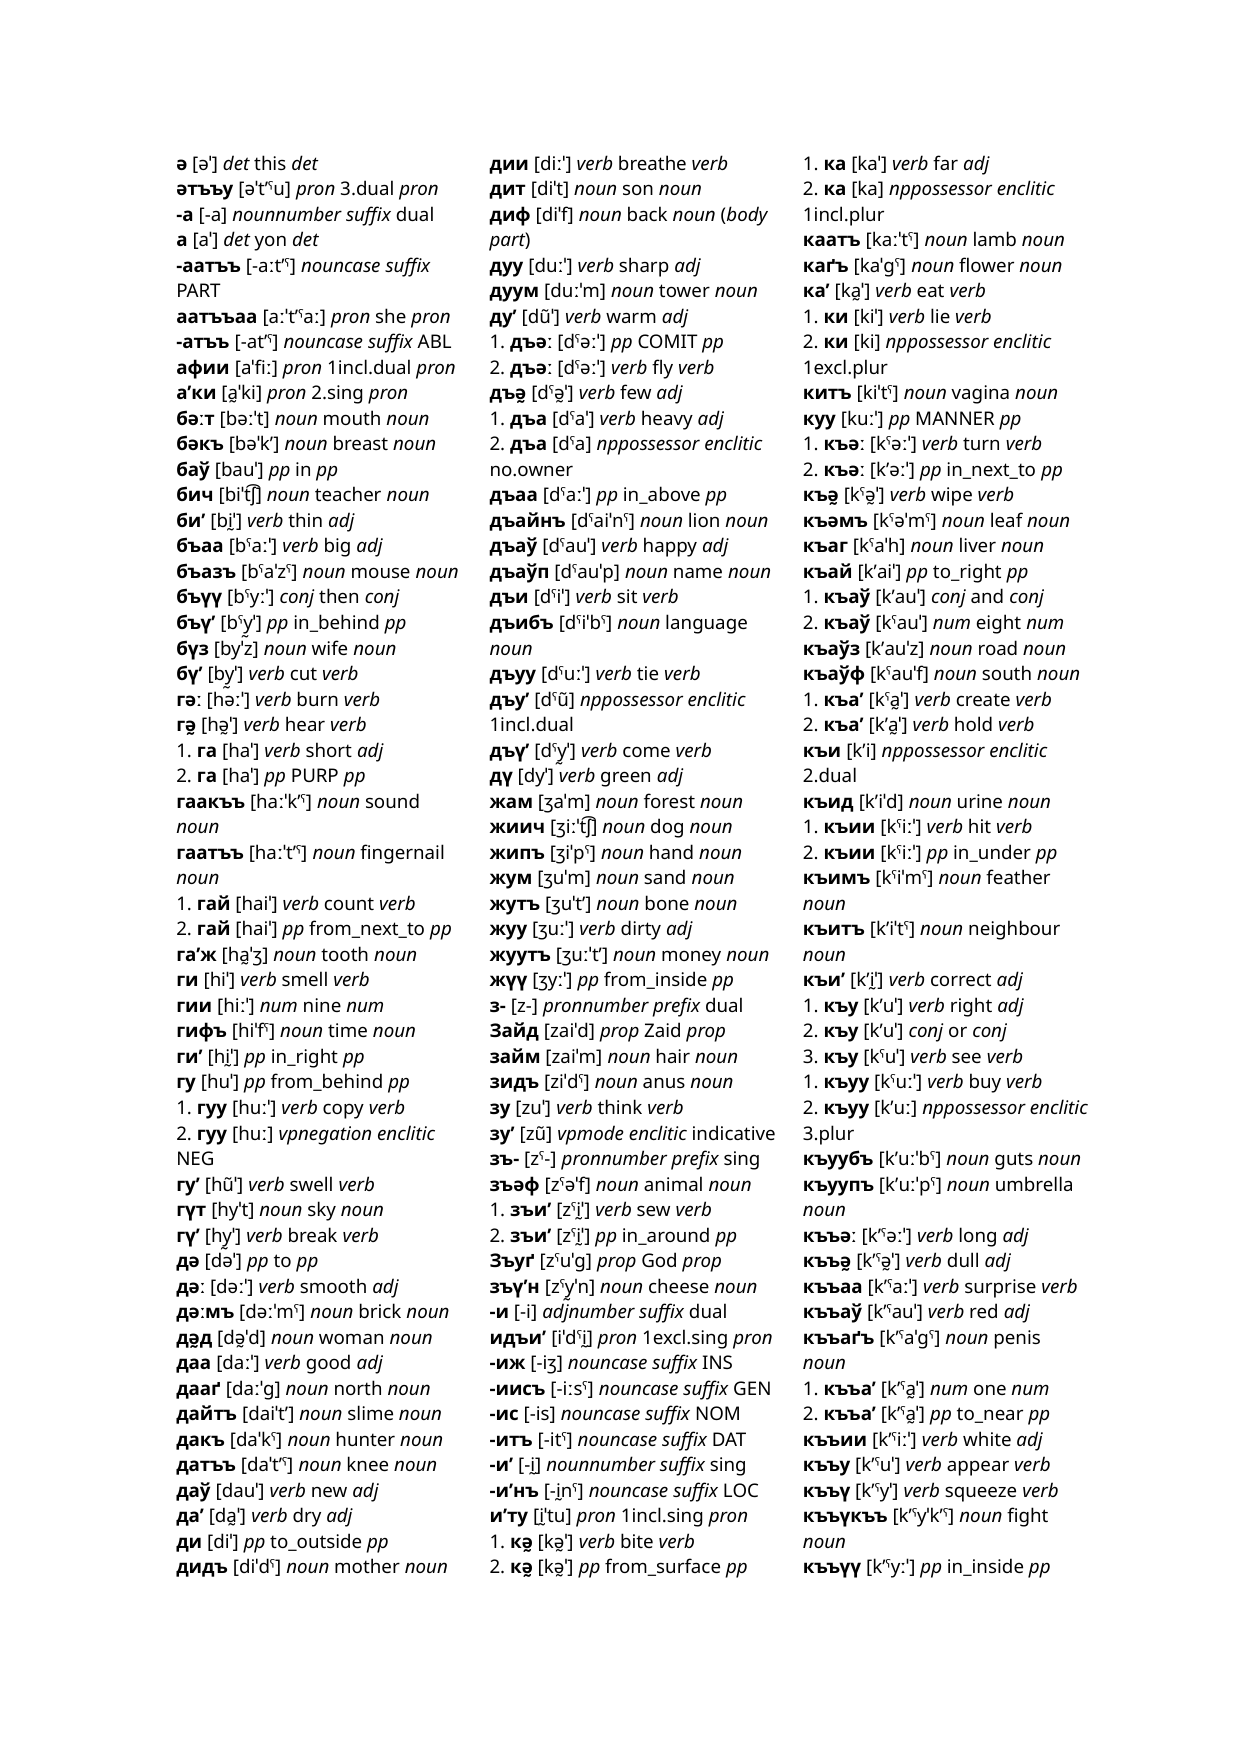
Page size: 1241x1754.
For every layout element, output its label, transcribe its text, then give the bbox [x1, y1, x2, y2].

text бəкъ [bəˈkʼ] noun breast noun [176, 431, 463, 456]
text -иж [-iʒ] nouncase suffix INS [489, 1349, 777, 1375]
text -и’ [-ḭ] nounnumber suffix sing [489, 1452, 777, 1477]
text Зъуґ [zˤuˈɡ] prop God prop [489, 1247, 777, 1273]
text дааґ [daːˈɡ] noun north noun [176, 1375, 463, 1401]
text дайтъ [daiˈtʼ] noun slime noun [176, 1401, 463, 1426]
text а [aˈ] det yon det [176, 227, 463, 252]
text къъəː [kʼˤəːˈ] verb long adj [803, 1222, 1090, 1247]
text 1. къии [kˤiːˈ] verb hit verb [803, 813, 1090, 839]
text а’ки [a̰ˈki] pron 2.sing pron [176, 380, 463, 405]
text зу’ [zṵ] vpmode enclitic indicative [489, 1120, 777, 1145]
text къъү [kʼˤyˈ] verb squeeze verb [803, 1477, 1090, 1503]
text 2. дъəː [dˤəːˈ] verb fly verb [489, 354, 777, 380]
text 1. дъа [dˤaˈ] verb heavy adj [489, 405, 777, 431]
text къуупъ [kʼuːˈpˤ] noun umbrella noun [803, 1171, 1090, 1222]
text къъə̰ [kʼˤə̰ˈ] verb dull adj [803, 1247, 1090, 1273]
text къъүкъъ [kʼˤyˈkʼˤ] noun fight noun [803, 1503, 1090, 1554]
text дъу’ [dˤṵ] nppossessor enclitic 1incl.dual [489, 686, 777, 737]
text 1. ка [kaˈ] verb far adj [803, 150, 1090, 176]
text зъəф [zˤəˈf] noun animal noun [489, 1171, 777, 1196]
text жум [ʒuˈm] noun sand noun [489, 864, 777, 890]
text дуум [duːˈm] noun tower noun [489, 278, 777, 303]
text гии [hiːˈ] num nine num [176, 992, 463, 1018]
text ка’ [ka̰ˈ] verb eat verb [803, 278, 1090, 303]
text 2. зъи’ [zˤḭˈ] pp in_around pp [489, 1222, 777, 1247]
text 2. ки [ki] nppossessor enclitic 1excl.plur [803, 329, 1090, 380]
text 1. ки [kiˈ] verb lie verb [803, 303, 1090, 329]
text жүү [ʒyːˈ] pp from_inside pp [489, 967, 777, 992]
text дə̰д [də̰ˈd] noun woman noun [176, 1324, 463, 1349]
text бъү’ [bˤy̰ˈ] pp in_behind pp [176, 609, 463, 635]
text займ [zaiˈm] noun hair noun [489, 1043, 777, 1069]
text зу [zuˈ] verb think verb [489, 1094, 777, 1120]
text -ис [-is] nouncase suffix NOM [489, 1401, 777, 1426]
text 3. къу [kˤuˈ] verb see verb [803, 1043, 1090, 1069]
text дъү’ [dˤy̰ˈ] verb come verb [489, 737, 777, 762]
text къуубъ [kʼuːˈbˤ] noun guts noun [803, 1145, 1090, 1171]
text гүт [hyˈt] noun sky noun [176, 1196, 463, 1222]
text ги [hiˈ] verb smell verb [176, 967, 463, 992]
text жуу [ʒuːˈ] verb dirty adj [489, 916, 777, 941]
text -и [-i] adjnumber suffix dual [489, 1298, 777, 1324]
text къимъ [kˤiˈmˤ] noun feather noun [803, 864, 1090, 916]
text 2. къəː [kʼəːˈ] pp in_next_to pp [803, 456, 1090, 482]
text гаатъъ [haːˈtʼˤ] noun fingernail noun [176, 839, 463, 890]
text дəːмъ [dəːˈmˤ] noun brick noun [176, 1298, 463, 1324]
text зъү’н [zˤy̰ˈn] noun cheese noun [489, 1273, 777, 1298]
text бүз [byˈz] noun wife noun [176, 635, 463, 660]
text -а [-a] nounnumber suffix dual [176, 201, 463, 227]
text əтъъу [əˈtʼˤu] pron 3.dual pron [176, 176, 463, 201]
text ə [əˈ] det this det [176, 150, 463, 176]
text диф [diˈf] noun back noun (body part) [489, 201, 777, 252]
text 1. къəː [kˤəːˈ] verb turn verb [803, 431, 1090, 456]
text дү [dyˈ] verb green adj [489, 762, 777, 788]
text къаўз [kʼauˈz] noun road noun [803, 635, 1090, 660]
text ду’ [dṵˈ] verb warm adj [489, 303, 777, 329]
text гу [huˈ] pp from_behind pp [176, 1069, 463, 1094]
text дəː [dəːˈ] verb smooth adj [176, 1273, 463, 1298]
text китъ [kiˈtˤ] noun vagina noun [803, 380, 1090, 405]
text къъу [kʼˤuˈ] verb appear verb [803, 1452, 1090, 1477]
text дъаў [dˤauˈ] verb happy adj [489, 533, 777, 558]
text къаўф [kˤauˈf] noun south noun [803, 660, 1090, 686]
text къаг [kˤaˈh] noun liver noun [803, 533, 1090, 558]
text аатъъаа [aːˈtʼˤaː] pron she pron [176, 303, 463, 329]
text дъибъ [dˤiˈbˤ] noun language noun [489, 609, 777, 660]
text даа [daːˈ] verb good adj [176, 1349, 463, 1375]
text Зайд [zaiˈd] prop Zaid prop [489, 1018, 777, 1043]
text 2. къа’ [kʼa̰ˈ] verb hold verb [803, 711, 1090, 737]
text къъүү [kʼˤyːˈ] pp in_inside pp [803, 1554, 1090, 1579]
text дуу [duːˈ] verb sharp adj [489, 252, 777, 278]
text би’ [bḭˈ] verb thin adj [176, 507, 463, 533]
text жипъ [ʒiˈpˤ] noun hand noun [489, 839, 777, 864]
text къитъ [kʼiˈtˤ] noun neighbour noun [803, 916, 1090, 967]
text -и’нъ [-ḭnˤ] nouncase suffix LOC [489, 1477, 777, 1503]
text гү’ [hy̰ˈ] verb break verb [176, 1222, 463, 1247]
text къи’ [kʼḭˈ] verb correct adj [803, 967, 1090, 992]
text -иисъ [-iːsˤ] nouncase suffix GEN [489, 1375, 777, 1401]
text бъазъ [bˤaˈzˤ] noun mouse noun [176, 558, 463, 584]
text и’ту [ḭˈtu] pron 1incl.sing pron [489, 1503, 777, 1528]
text къəмъ [kˤəˈmˤ] noun leaf noun [803, 507, 1090, 533]
text гə̰ [hə̰ˈ] verb hear verb [176, 711, 463, 737]
text бич [biˈt͡ʃ] noun teacher noun [176, 482, 463, 507]
text 1. дъəː [dˤəːˈ] pp COMIT pp [489, 329, 777, 354]
text дит [diˈt] noun son noun [489, 176, 777, 201]
text 2. къу [kʼuˈ] conj or conj [803, 1018, 1090, 1043]
text бү’ [by̰ˈ] verb cut verb [176, 660, 463, 686]
text 1. зъи’ [zˤḭˈ] verb sew verb [489, 1196, 777, 1222]
text жам [ʒaˈm] noun forest noun [489, 788, 777, 813]
text дакъ [daˈkˤ] noun hunter noun [176, 1426, 463, 1452]
text къъаў [kʼˤauˈ] verb red adj [803, 1298, 1090, 1324]
text 2. ка [ka] nppossessor enclitic 1incl.plur [803, 176, 1090, 227]
text 1. къаў [kʼauˈ] conj and conj [803, 584, 1090, 609]
text дъи [dˤiˈ] verb sit verb [489, 584, 777, 609]
text куу [kuːˈ] pp MANNER pp [803, 405, 1090, 431]
text идъи’ [iˈdˤḭ] pron 1excl.sing pron [489, 1324, 777, 1349]
text къид [kʼiˈd] noun urine noun [803, 788, 1090, 813]
text бəːт [bəːˈt] noun mouth noun [176, 405, 463, 431]
text гаакъъ [haːˈkʼˤ] noun sound noun [176, 788, 463, 839]
text дъаа [dˤaːˈ] pp in_above pp [489, 482, 777, 507]
text 1. гуу [huːˈ] verb copy verb [176, 1094, 463, 1120]
text къи [kʼi] nppossessor enclitic 2.dual [803, 737, 1090, 788]
text 2. кə̰ [kə̰ˈ] pp from_surface pp [489, 1554, 777, 1579]
text 2. къъа’ [kʼˤa̰ˈ] pp to_near pp [803, 1401, 1090, 1426]
text къъаґъ [kʼˤaˈɡˤ] noun penis noun [803, 1324, 1090, 1375]
text къъаа [kʼˤaːˈ] verb surprise verb [803, 1273, 1090, 1298]
text 2. гай [haiˈ] pp from_next_to pp [176, 916, 463, 941]
text дə [dəˈ] pp to pp [176, 1247, 463, 1273]
text жутъ [ʒuˈtʼ] noun bone noun [489, 890, 777, 916]
text баў [bauˈ] pp in pp [176, 456, 463, 482]
text з- [z-] pronnumber prefix dual [489, 992, 777, 1018]
text дъайнъ [dˤaiˈnˤ] noun lion noun [489, 507, 777, 533]
text -аатъъ [-aːtʼˤ] nouncase suffix PART [176, 252, 463, 303]
text га’ж [ha̰ˈʒ] noun tooth noun [176, 941, 463, 967]
text ди [diˈ] pp to_outside pp [176, 1528, 463, 1554]
text дии [diːˈ] verb breathe verb [489, 150, 777, 176]
text дъаўп [dˤauˈp] noun name noun [489, 558, 777, 584]
text къъии [kʼˤiːˈ] verb white adj [803, 1426, 1090, 1452]
text 1. къуу [kˤuːˈ] verb buy verb [803, 1069, 1090, 1094]
text да’ [da̰ˈ] verb dry adj [176, 1503, 463, 1528]
text къə̰ [kˤə̰ˈ] verb wipe verb [803, 482, 1090, 507]
text 1. гай [haiˈ] verb count verb [176, 890, 463, 916]
text 1. къа’ [kˤa̰ˈ] verb create verb [803, 686, 1090, 711]
text 2. къии [kˤiːˈ] pp in_under pp [803, 839, 1090, 864]
text 2. га [haˈ] pp PURP pp [176, 762, 463, 788]
text датъъ [daˈtʼˤ] noun knee noun [176, 1452, 463, 1477]
text гəː [həːˈ] verb burn verb [176, 686, 463, 711]
text зъ- [zˤ-] pronnumber prefix sing [489, 1145, 777, 1171]
text -итъ [-itˤ] nouncase suffix DAT [489, 1426, 777, 1452]
text 2. къуу [kʼuː] nppossessor enclitic 3.plur [803, 1094, 1090, 1145]
text жиич [ʒiːˈt͡ʃ] noun dog noun [489, 813, 777, 839]
text зидъ [ziˈdˤ] noun anus noun [489, 1069, 777, 1094]
text къай [kʼaiˈ] pp to_right pp [803, 558, 1090, 584]
text 1. кə̰ [kə̰ˈ] verb bite verb [489, 1528, 777, 1554]
text 2. дъа [dˤa] nppossessor enclitic no.owner [489, 431, 777, 482]
text дидъ [diˈdˤ] noun mother noun [176, 1554, 463, 1579]
text каґъ [kaˈɡˤ] noun flower noun [803, 252, 1090, 278]
text 2. гуу [huː] vpnegation enclitic NEG [176, 1120, 463, 1171]
text каатъ [kaːˈtˤ] noun lamb noun [803, 227, 1090, 252]
text 1. га [haˈ] verb short adj [176, 737, 463, 762]
text жуутъ [ʒuːˈtʼ] noun money noun [489, 941, 777, 967]
text ги’ [hḭˈ] pp in_right pp [176, 1043, 463, 1069]
text даў [dauˈ] verb new adj [176, 1477, 463, 1503]
text дъə̰ [dˤə̰ˈ] verb few adj [489, 380, 777, 405]
text 1. къу [kʼuˈ] verb right adj [803, 992, 1090, 1018]
text гифъ [hiˈfˤ] noun time noun [176, 1018, 463, 1043]
text бъаа [bˤaːˈ] verb big adj [176, 533, 463, 558]
text дъуу [dˤuːˈ] verb tie verb [489, 660, 777, 686]
text гу’ [hṵˈ] verb swell verb [176, 1171, 463, 1196]
text -атъъ [-atʼˤ] nouncase suffix ABL [176, 329, 463, 354]
text 1. къъа’ [kʼˤa̰ˈ] num one num [803, 1375, 1090, 1401]
text бъүү [bˤyːˈ] conj then conj [176, 584, 463, 609]
text афии [aˈfiː] pron 1incl.dual pron [176, 354, 463, 380]
text 2. къаў [kˤauˈ] num eight num [803, 609, 1090, 635]
